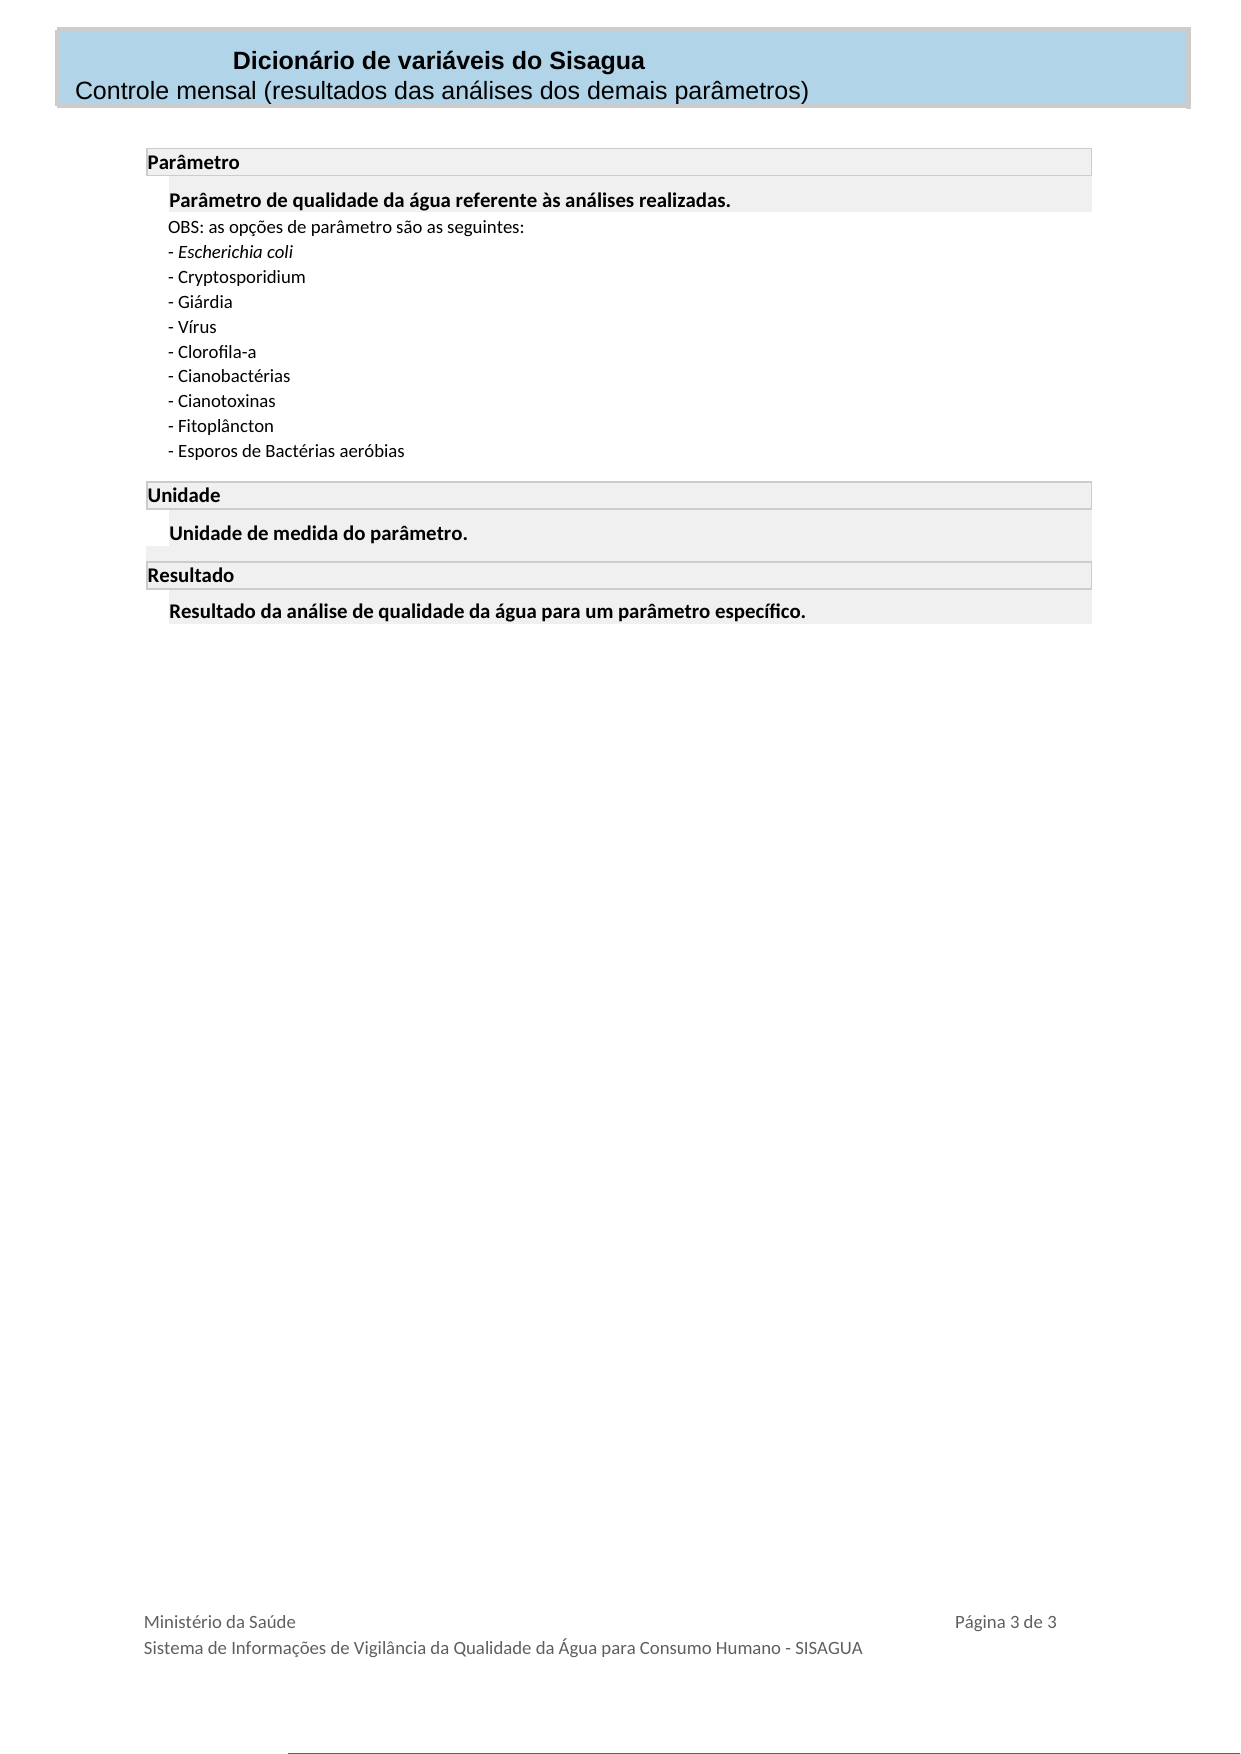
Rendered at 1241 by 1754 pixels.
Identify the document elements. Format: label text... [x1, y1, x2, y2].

text - Esporos de Bactérias aeróbias [168, 439, 1093, 462]
subtitle Unidade de medida do parâmetro. [169, 520, 1092, 546]
text - Cryptosporidium [168, 265, 1093, 288]
subtitle Unidade [148, 483, 1091, 508]
subtitle Resultado da análise de qualidade da água para um parâmetro específico. [169, 598, 1092, 624]
text - Fitoplâncton [168, 414, 1093, 437]
text - Clorofila-a [168, 340, 1093, 363]
text - Cianotoxinas [168, 389, 1093, 412]
text - Escherichia coli [168, 240, 1093, 263]
text - Giárdia [168, 290, 1093, 313]
subtitle Parâmetro [148, 149, 1091, 175]
subtitle Parâmetro de qualidade da água referente às análises realizadas. [169, 187, 1092, 212]
text OBS: as opções de parâmetro são as seguintes: [168, 215, 1093, 238]
subtitle Resultado [148, 563, 1091, 588]
text - Cianobactérias [168, 365, 1093, 388]
text - Vírus [168, 315, 1093, 338]
